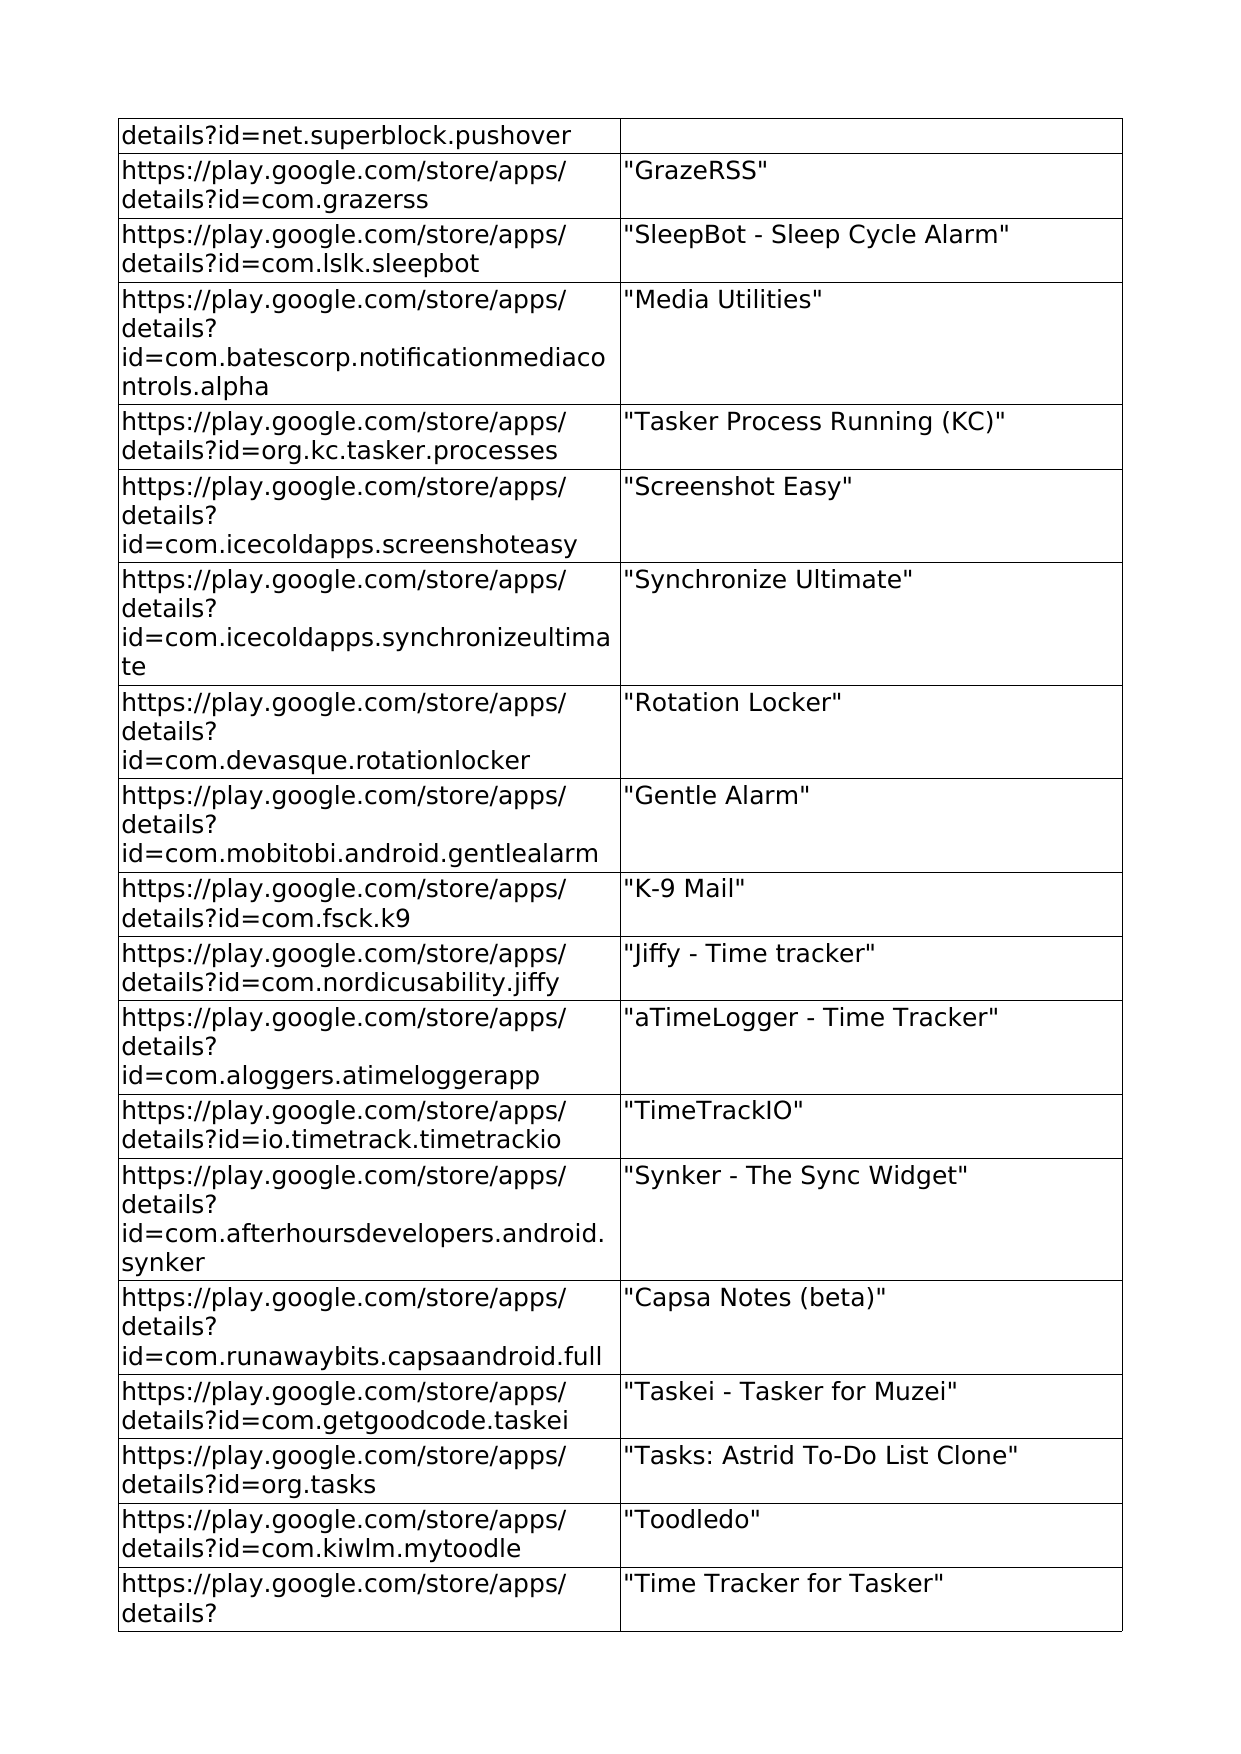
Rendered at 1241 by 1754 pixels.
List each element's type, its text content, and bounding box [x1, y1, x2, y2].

table_cell "Capsa Notes (beta)" [621, 1281, 1122, 1374]
table_cell "GrazeRSS" [621, 154, 1122, 217]
table_cell https://play.google.com/store/apps/details?id=com.fsck.k9 [119, 873, 620, 936]
table_cell https://play.google.com/store/apps/details?id=com.grazerss [119, 154, 620, 217]
table_cell "Screenshot Easy" [621, 470, 1122, 562]
table_cell https://play.google.com/store/apps/details?id=com.icecoldapps.synchronizeultimate [119, 563, 620, 685]
table_cell "Synker - The Sync Widget" [621, 1159, 1122, 1280]
table_cell "SleepBot - Sleep Cycle Alarm" [621, 219, 1122, 282]
table_cell https://play.google.com/store/apps/details?id=com.icecoldapps.screenshoteasy [119, 470, 620, 562]
table_cell "K-9 Mail" [621, 873, 1122, 936]
table_cell https://play.google.com/store/apps/details?id=com.nordicusability.jiffy [119, 937, 620, 1000]
table_cell "Tasks: Astrid To-Do List Clone" [621, 1439, 1122, 1502]
table_cell https://play.google.com/store/apps/details? [119, 1568, 620, 1631]
table_cell details?id=net.superblock.pushover [119, 119, 620, 153]
table_cell "Taskei - Tasker for Muzei" [621, 1375, 1122, 1438]
table_cell https://play.google.com/store/apps/details?id=com.mobitobi.android.gentlealarm [119, 779, 620, 872]
table_cell "Synchronize Ultimate" [621, 563, 1122, 685]
table_cell https://play.google.com/store/apps/details?id=com.kiwlm.mytoodle [119, 1504, 620, 1567]
table_cell "TimeTrackIO" [621, 1095, 1122, 1158]
table_cell https://play.google.com/store/apps/details?id=com.batescorp.notificationmediacontrols.alpha [119, 283, 620, 404]
table_cell https://play.google.com/store/apps/details?id=com.runawaybits.capsaandroid.full [119, 1281, 620, 1374]
table_cell "Media Utilities" [621, 283, 1122, 404]
table_cell "aTimeLogger - Time Tracker" [621, 1001, 1122, 1093]
table_cell https://play.google.com/store/apps/details?id=com.aloggers.atimeloggerapp [119, 1001, 620, 1093]
table_cell "Gentle Alarm" [621, 779, 1122, 872]
table_cell https://play.google.com/store/apps/details?id=com.devasque.rotationlocker [119, 686, 620, 778]
table_cell https://play.google.com/store/apps/details?id=org.kc.tasker.processes [119, 405, 620, 469]
table_cell https://play.google.com/store/apps/details?id=com.getgoodcode.taskei [119, 1375, 620, 1438]
table_cell https://play.google.com/store/apps/details?id=com.afterhoursdevelopers.android.synker [119, 1159, 620, 1280]
table_cell "Jiffy - Time tracker" [621, 937, 1122, 1000]
table_cell https://play.google.com/store/apps/details?id=io.timetrack.timetrackio [119, 1095, 620, 1158]
table_cell "Time Tracker for Tasker" [621, 1568, 1122, 1631]
table_cell https://play.google.com/store/apps/details?id=org.tasks [119, 1439, 620, 1502]
table_cell [621, 119, 1122, 153]
table_cell "Toodledo" [621, 1504, 1122, 1567]
table_cell "Rotation Locker" [621, 686, 1122, 778]
table_cell "Tasker Process Running (KC)" [621, 405, 1122, 469]
table_cell https://play.google.com/store/apps/details?id=com.lslk.sleepbot [119, 219, 620, 282]
